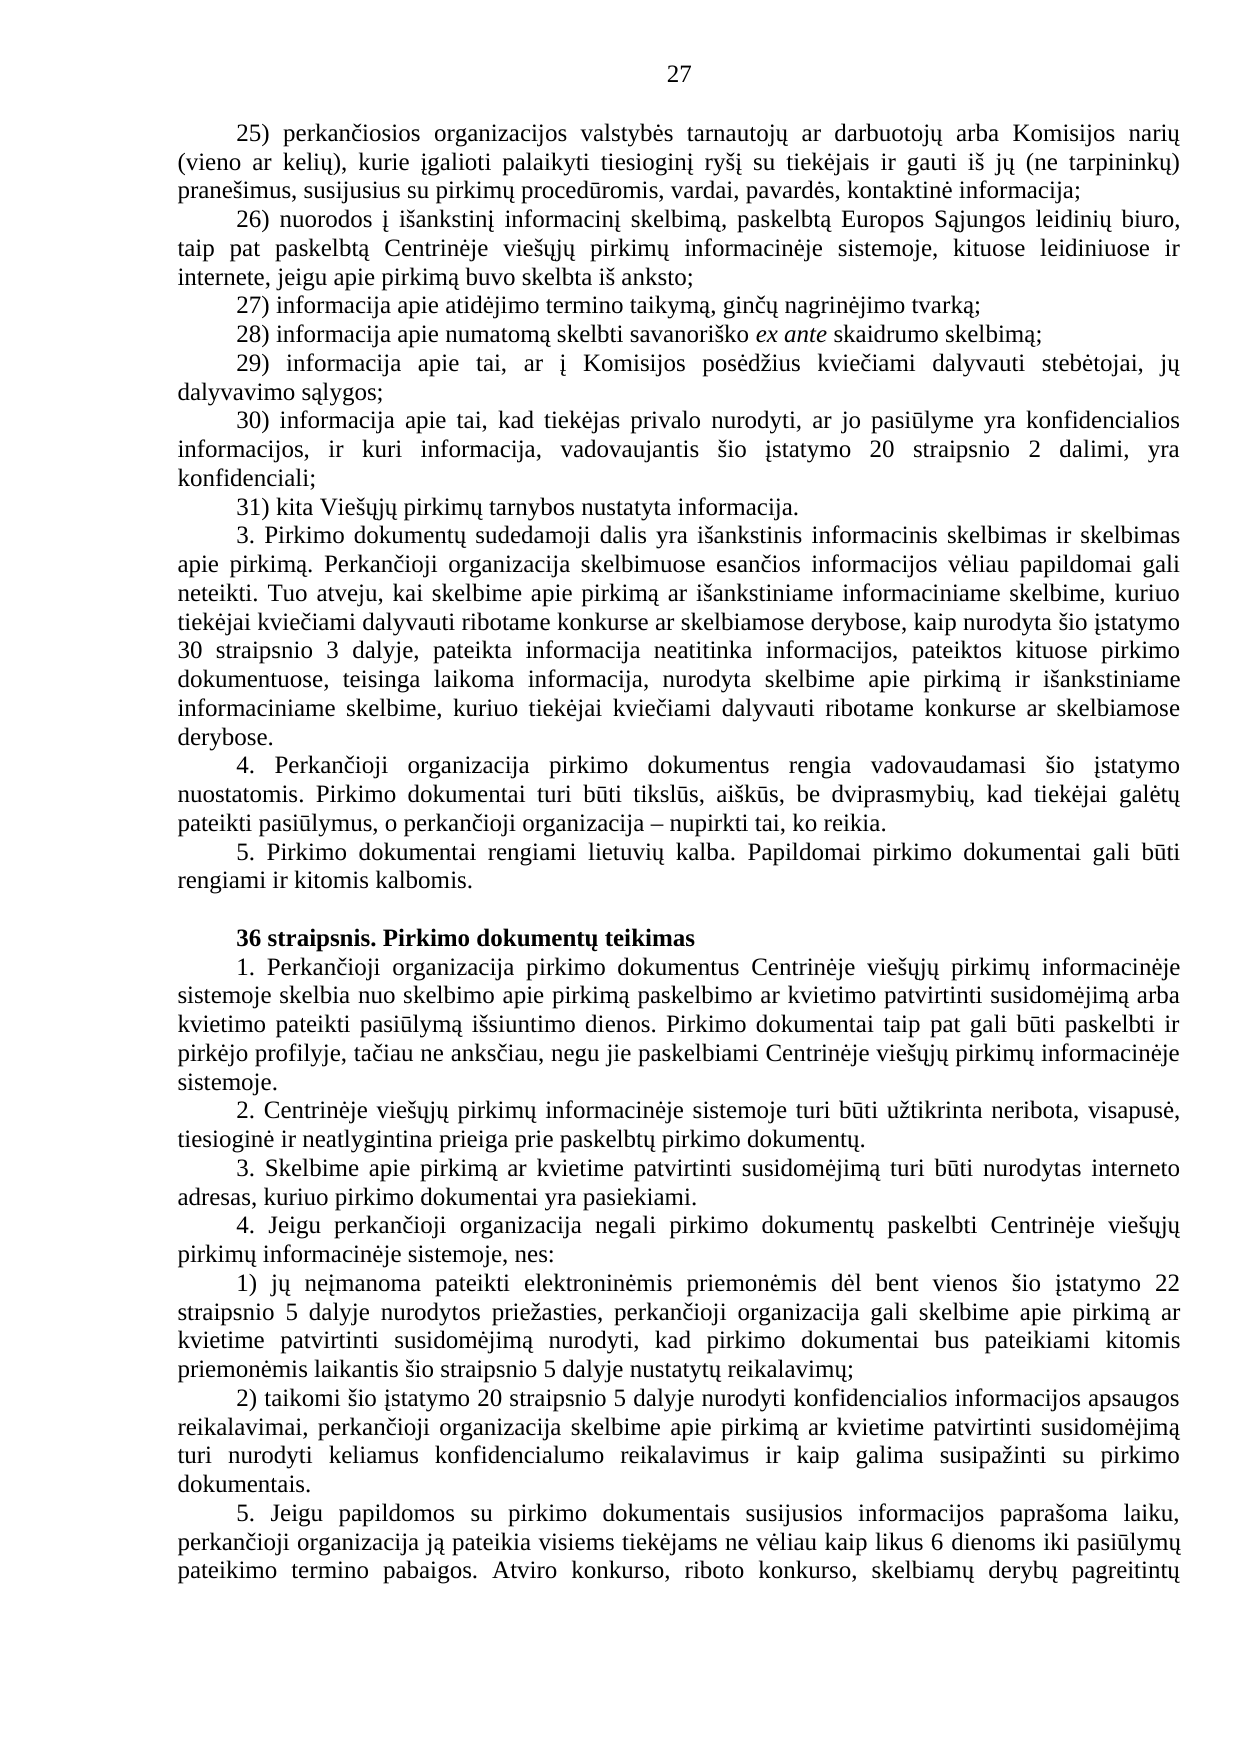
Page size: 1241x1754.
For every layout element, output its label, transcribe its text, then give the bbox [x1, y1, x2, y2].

text 2) taikomi šio įstatymo 20 straipsnio 5 dalyje nurodyti konfidencialios informacijos apsaugos reikalavimai, perkančioji organizacija skelbime apie pirkimą ar kvietime patvirtinti susidomėjimą turi nurodyti keliamus konfidencialumo reikalavimus ir kaip galima susipažinti su pirkimo dokumentais. [177, 1383, 1181, 1498]
text 1) jų neįmanoma pateikti elektroninėmis priemonėmis dėl bent vienos šio įstatymo 22 straipsnio 5 dalyje nurodytos priežasties, perkančioji organizacija gali skelbime apie pirkimą ar kvietime patvirtinti susidomėjimą nurodyti, kad pirkimo dokumentai bus pateikiami kitomis priemonėmis laikantis šio straipsnio 5 dalyje nustatytų reikalavimų; [177, 1268, 1181, 1383]
text 36 straipsnis. Pirkimo dokumentų teikimas [177, 923, 1181, 952]
text 27) informacija apie atidėjimo termino taikymą, ginčų nagrinėjimo tvarką; [177, 291, 1181, 319]
text 4. Perkančioji organizacija pirkimo dokumentus rengia vadovaudamasi šio įstatymo nuostatomis. Pirkimo dokumentai turi būti tikslūs, aiškūs, be dviprasmybių, kad tiekėjai galėtų pateikti pasiūlymus, o perkančioji organizacija – nupirkti tai, ko reikia. [177, 751, 1181, 837]
text 2. Centrinėje viešųjų pirkimų informacinėje sistemoje turi būti užtikrinta neribota, visapusė, tiesioginė ir neatlygintina prieiga prie paskelbtų pirkimo dokumentų. [177, 1096, 1181, 1153]
text 4. Jeigu perkančioji organizacija negali pirkimo dokumentų paskelbti Centrinėje viešųjų pirkimų informacinėje sistemoje, nes: [177, 1211, 1181, 1268]
text 3. Pirkimo dokumentų sudedamoji dalis yra išankstinis informacinis skelbimas ir skelbimas apie pirkimą. Perkančioji organizacija skelbimuose esančios informacijos vėliau papildomai gali neteikti. Tuo atveju, kai skelbime apie pirkimą ar išankstiniame informaciniame skelbime, kuriuo tiekėjai kviečiami dalyvauti ribotame konkurse ar skelbiamose derybose, kaip nurodyta šio įstatymo 30 straipsnio 3 dalyje, pateikta informacija neatitinka informacijos, pateiktos kituose pirkimo dokumentuose, teisinga laikoma informacija, nurodyta skelbime apie pirkimą ir išankstiniame informaciniame skelbime, kuriuo tiekėjai kviečiami dalyvauti ribotame konkurse ar skelbiamose derybose. [177, 521, 1181, 751]
text 26) nuorodos į išankstinį informacinį skelbimą, paskelbtą Europos Sąjungos leidinių biuro, taip pat paskelbtą Centrinėje viešųjų pirkimų informacinėje sistemoje, kituose leidiniuose ir internete, jeigu apie pirkimą buvo skelbta iš anksto; [177, 204, 1181, 291]
text 29) informacija apie tai, ar į Komisijos posėdžius kviečiami dalyvauti stebėtojai, jų dalyvavimo sąlygos; [177, 348, 1181, 406]
text 28) informacija apie numatomą skelbti savanoriško ex ante skaidrumo skelbimą; [177, 319, 1181, 348]
text 5. Pirkimo dokumentai rengiami lietuvių kalba. Papildomai pirkimo dokumentai gali būti rengiami ir kitomis kalbomis. [177, 837, 1181, 894]
text 1. Perkančioji organizacija pirkimo dokumentus Centrinėje viešųjų pirkimų informacinėje sistemoje skelbia nuo skelbimo apie pirkimą paskelbimo ar kvietimo patvirtinti susidomėjimą arba kvietimo pateikti pasiūlymą išsiuntimo dienos. Pirkimo dokumentai taip pat gali būti paskelbti ir pirkėjo profilyje, tačiau ne anksčiau, negu jie paskelbiami Centrinėje viešųjų pirkimų informacinėje sistemoje. [177, 952, 1181, 1096]
text 25) perkančiosios organizacijos valstybės tarnautojų ar darbuotojų arba Komisijos narių (vieno ar kelių), kurie įgalioti palaikyti tiesioginį ryšį su tiekėjais ir gauti iš jų (ne tarpininkų) pranešimus, susijusius su pirkimų procedūromis, vardai, pavardės, kontaktinė informacija; [177, 118, 1181, 204]
text 31) kita Viešųjų pirkimų tarnybos nustatyta informacija. [177, 492, 1181, 521]
text 5. Jeigu papildomos su pirkimo dokumentais susijusios informacijos paprašoma laiku, perkančioji organizacija ją pateikia visiems tiekėjams ne vėliau kaip likus 6 dienoms iki pasiūlymų pateikimo termino pabaigos. Atviro konkurso, riboto konkurso, skelbiamų derybų pagreitintų [177, 1498, 1181, 1584]
text 30) informacija apie tai, kad tiekėjas privalo nurodyti, ar jo pasiūlyme yra konfidencialios informacijos, ir kuri informacija, vadovaujantis šio įstatymo 20 straipsnio 2 dalimi, yra konfidenciali; [177, 406, 1181, 492]
text 3. Skelbime apie pirkimą ar kvietime patvirtinti susidomėjimą turi būti nurodytas interneto adresas, kuriuo pirkimo dokumentai yra pasiekiami. [177, 1153, 1181, 1211]
